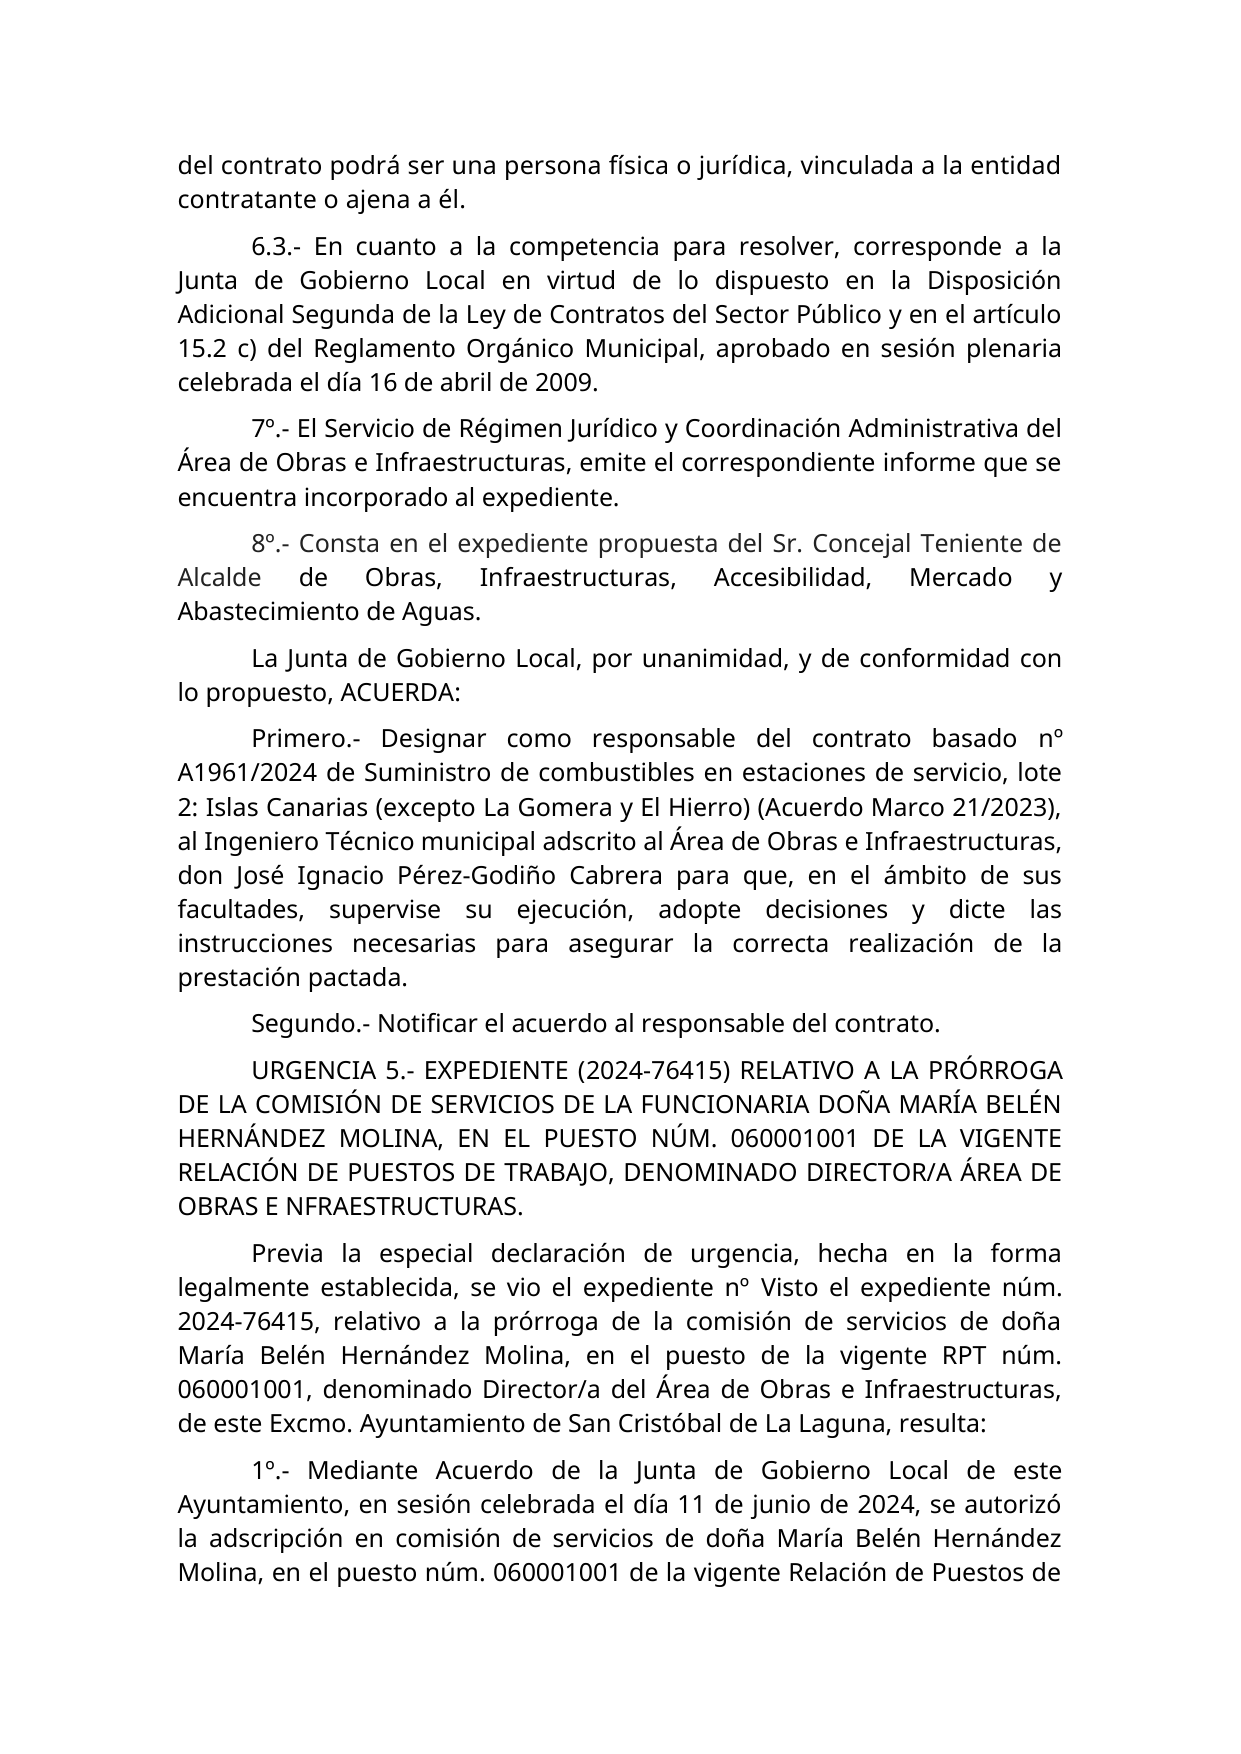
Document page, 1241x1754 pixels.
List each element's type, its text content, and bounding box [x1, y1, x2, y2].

text 6.3.- En cuanto a la competencia para resolver, corresponde a la Junta de Gobierno Local en virtud de lo dispuesto en la Disposición Adicional Segunda de la Ley de Contratos del Sector Público y en el artículo 15.2 c) del Reglamento Orgánico Municipal, aprobado en sesión plenaria celebrada el día 16 de abril de 2009. [177, 228, 1063, 398]
text La Junta de Gobierno Local, por unanimidad, y de conformidad con lo propuesto, ACUERDA: [177, 640, 1063, 708]
text Previa la especial declaración de urgencia, hecha en la forma legalmente establecida, se vio el expediente nº Visto el expediente núm. 2024-76415, relativo a la prórroga de la comisión de servicios de doña María Belén Hernández Molina, en el puesto de la vigente RPT núm. 060001001, denominado Director/a del Área de Obras e Infraestructuras, de este Excmo. Ayuntamiento de San Cristóbal de La Laguna, resulta: [177, 1235, 1063, 1440]
text Segundo.- Notificar el acuerdo al responsable del contrato. [177, 1006, 1063, 1040]
text URGENCIA 5.- EXPEDIENTE (2024-76415) RELATIVO A LA PRÓRROGA DE LA COMISIÓN DE SERVICIOS DE LA FUNCIONARIA DOÑA MARÍA BELÉN HERNÁNDEZ MOLINA, EN EL PUESTO NÚM. 060001001 DE LA VIGENTE RELACIÓN DE PUESTOS DE TRABAJO, DENOMINADO DIRECTOR/A ÁREA DE OBRAS E NFRAESTRUCTURAS. [177, 1053, 1063, 1223]
text 7º.- El Servicio de Régimen Jurídico y Coordinación Administrativa del Área de Obras e Infraestructuras, emite el correspondiente informe que se encuentra incorporado al expediente. [177, 411, 1063, 513]
text 1º.- Mediante Acuerdo de la Junta de Gobierno Local de este Ayuntamiento, en sesión celebrada el día 11 de junio de 2024, se autorizó la adscripción en comisión de servicios de doña María Belén Hernández Molina, en el puesto núm. 060001001 de la vigente Relación de Puestos de [177, 1452, 1063, 1588]
text del contrato podrá ser una persona física o jurídica, vinculada a la entidad contratante o ajena a él. [177, 148, 1063, 216]
text 8º.- Consta en el expediente propuesta del Sr. Concejal Teniente de Alcalde de Obras, Infraestructuras, Accesibilidad, Mercado y Abastecimiento de Aguas. [177, 526, 1063, 628]
text Primero.- Designar como responsable del contrato basado nº A1961/2024 de Suministro de combustibles en estaciones de servicio, lote 2: Islas Canarias (excepto La Gomera y El Hierro) (Acuerdo Marco 21/2023), al Ingeniero Técnico municipal adscrito al Área de Obras e Infraestructuras, don José Ignacio Pérez-Godiño Cabrera para que, en el ámbito de sus facultades, supervise su ejecución, adopte decisiones y dicte las instrucciones necesarias para asegurar la correcta realización de la prestación pactada. [177, 721, 1063, 993]
